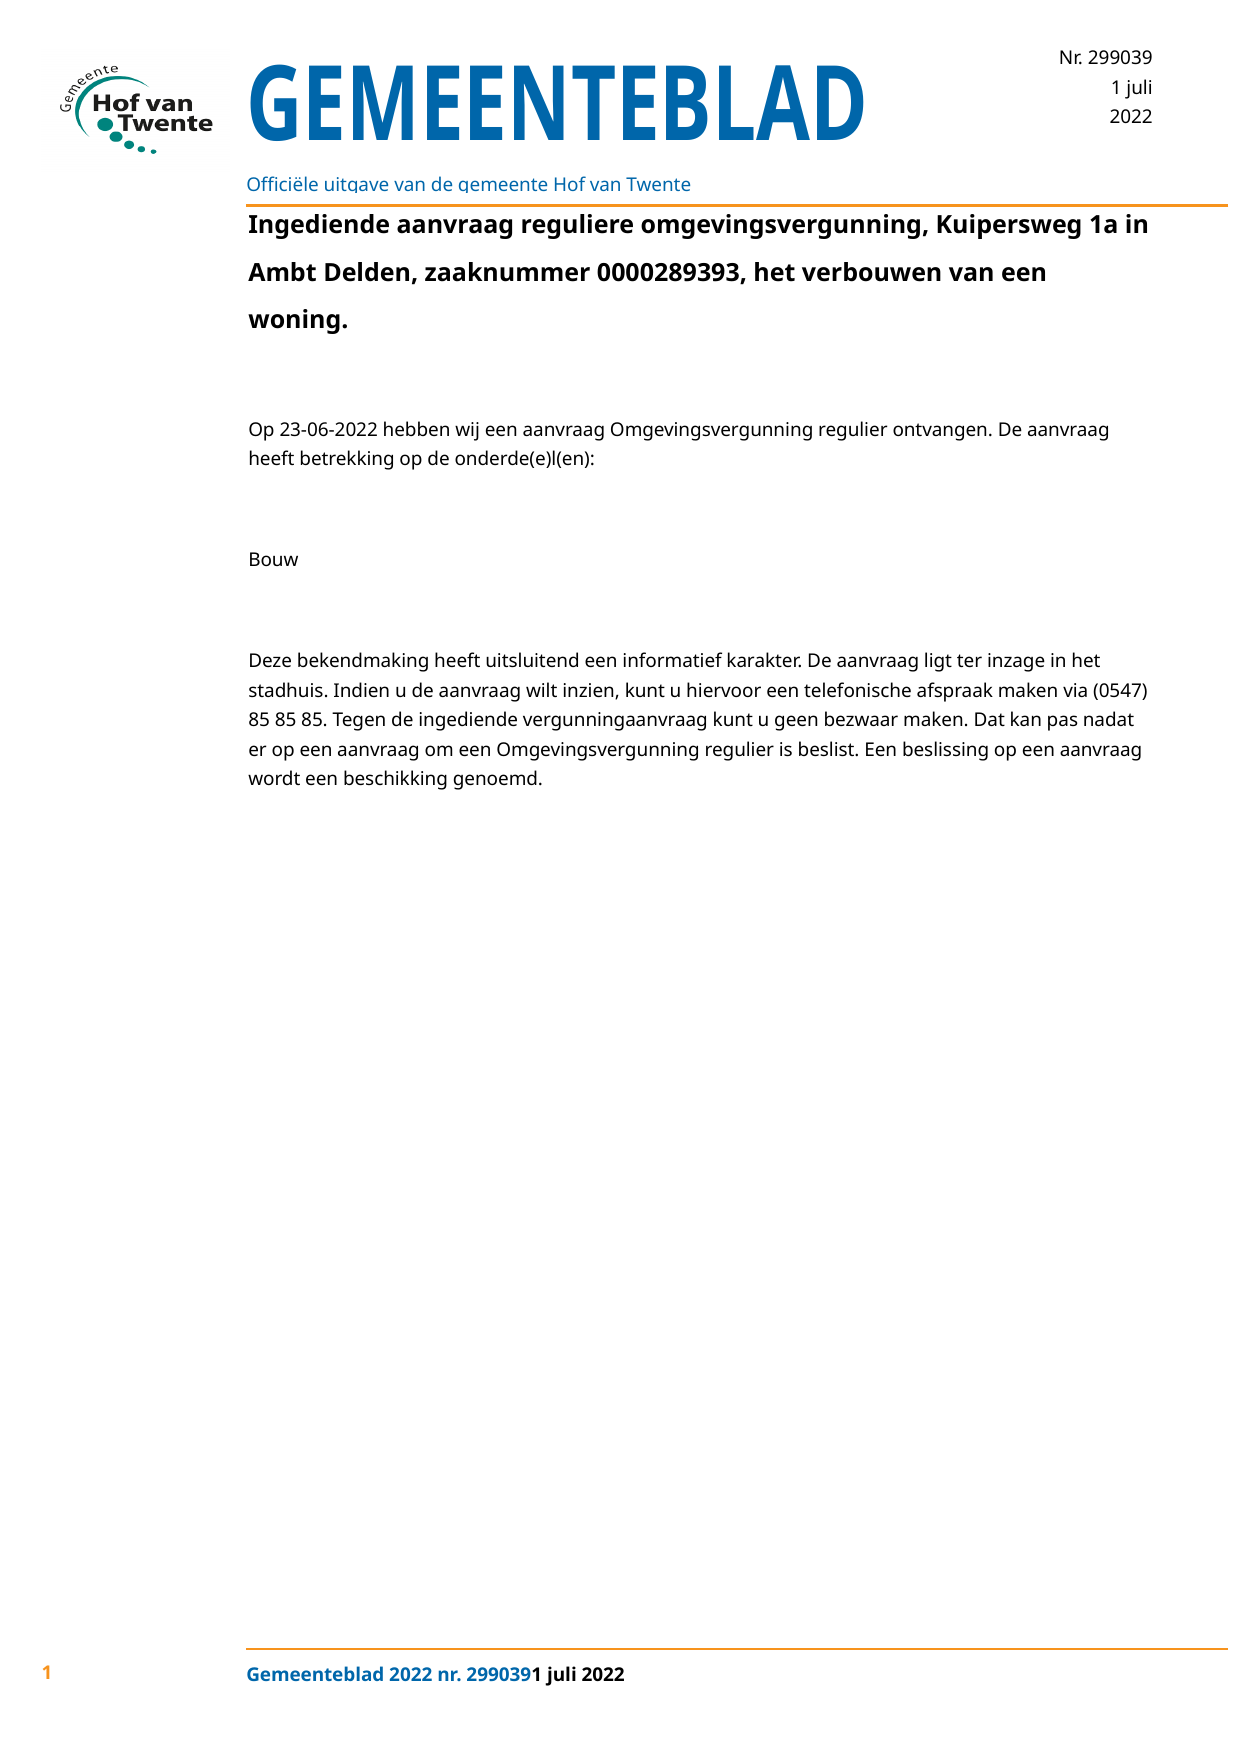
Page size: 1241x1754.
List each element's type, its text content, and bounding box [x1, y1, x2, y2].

text Deze bekendmaking heeft uitsluitend een informatief karakter. De aanvraag ligt ter inzage in het stadhuis. Indien u de aanvraag wilt inzien, kunt u hiervoor een telefonische afspraak maken via (0547) 85 85 85. Tegen de ingediende vergunningaanvraag kunt u geen bezwaar maken. Dat kan pas nadat er op een aanvraag om een Omgevingsvergunning regulier is beslist. Een beslissing op een aanvraag wordt een beschikking genoemd. [248, 647, 1152, 791]
text Ingediende aanvraag reguliere omgevingsvergunning, Kuipersweg 1a in Ambt Delden, zaaknummer 0000289393, het verbouwen van een woning. [248, 207, 1152, 336]
text Op 23-06-2022 hebben wij een aanvraag Omgevingsvergunning regulier ontvangen. De aanvraag heeft betrekking op de onderde(e)l(en): [248, 416, 1152, 471]
picture [41, 47, 231, 172]
text Bouw [248, 546, 1152, 572]
